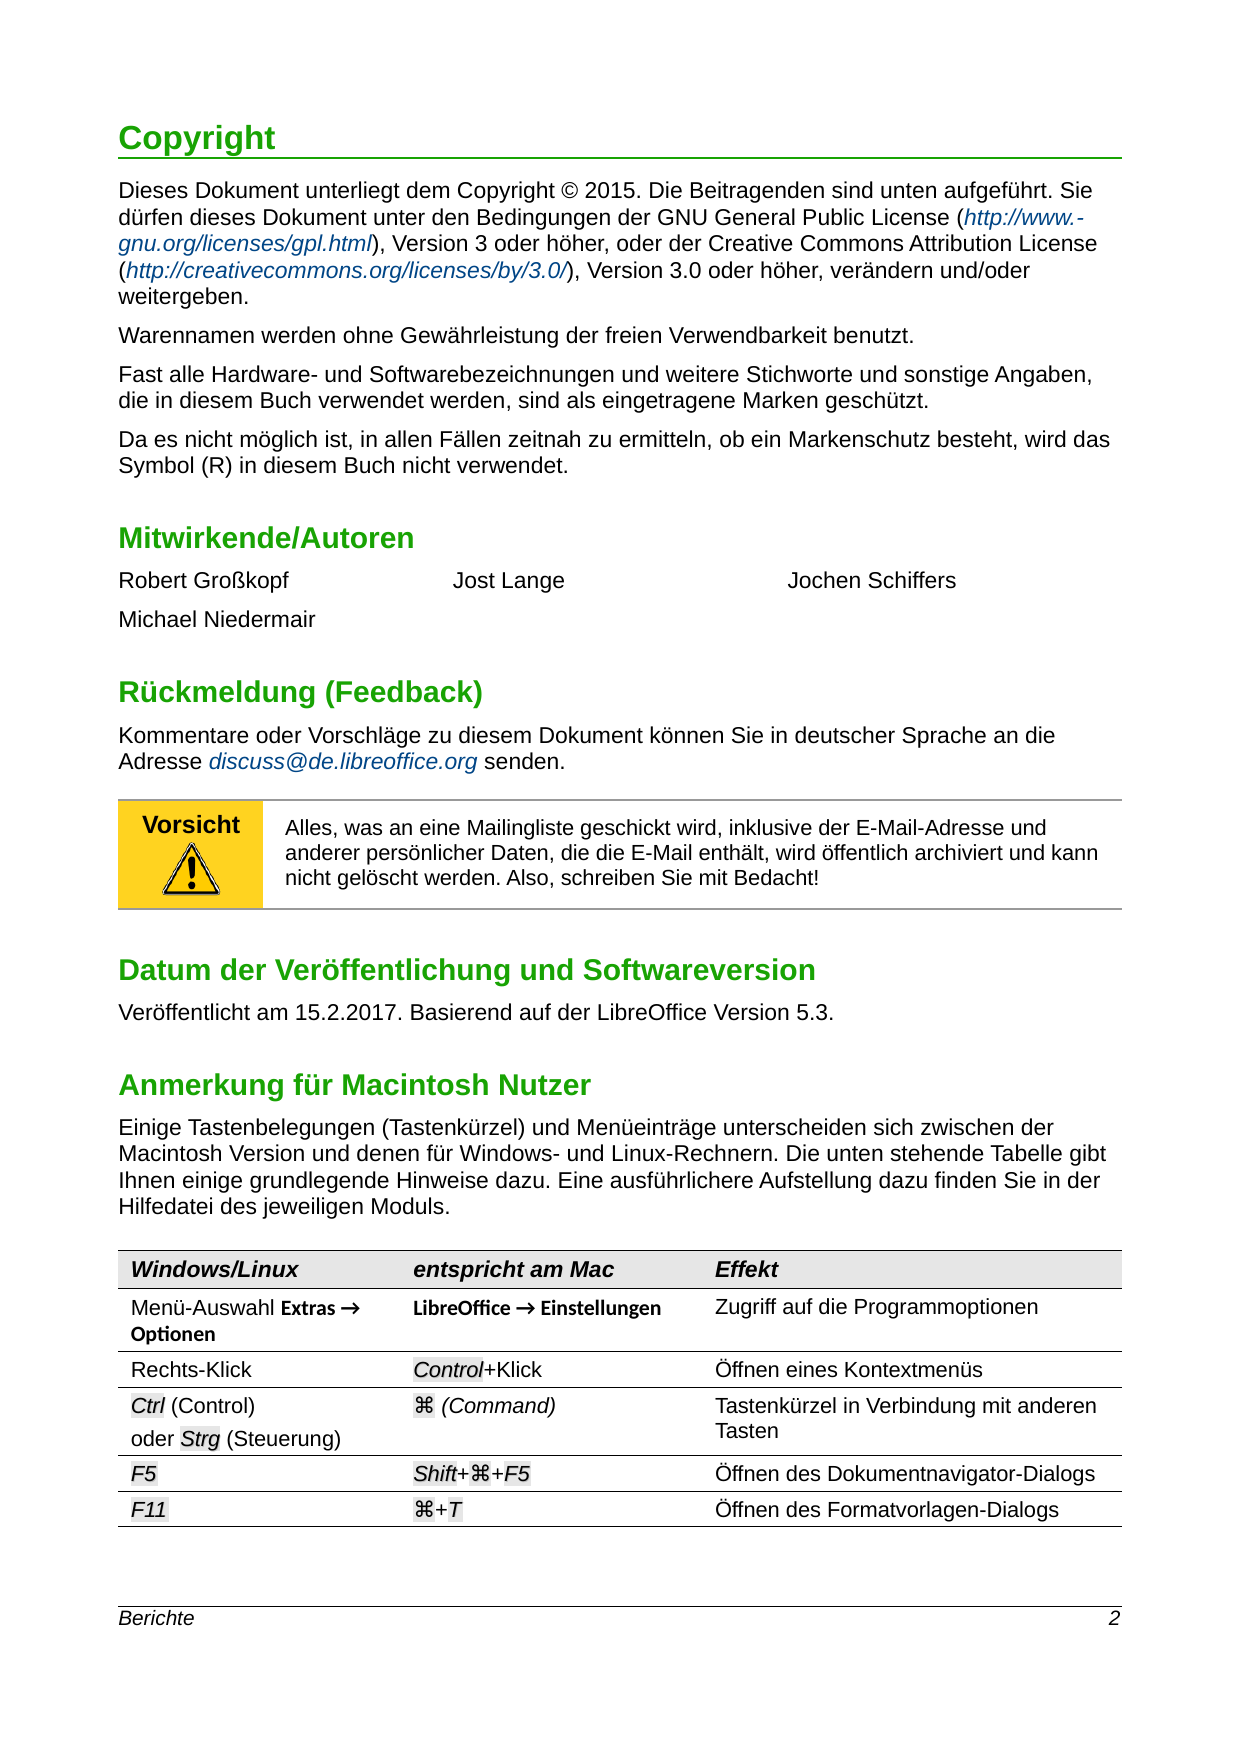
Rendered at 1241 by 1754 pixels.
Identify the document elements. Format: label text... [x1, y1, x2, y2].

text Fast alle Hardware- und Softwarebezeichnungen und weitere Stichworte und sonstige Angaben, die in diesem Buch verwendet werden, sind als eingetragene Marken geschützt. [118, 361, 1122, 413]
text Dieses Dokument unterliegt dem Copyright © 2015. Die Beitragenden sind unten aufgeführt. Sie dürfen dieses Dokument unter den Bedingungen der GNU General Public License (http://www.­gnu.org/licenses/gpl.html), Version 3 oder höher, oder der Creative Commons Attribution License (http://creativecommons.org/licenses/by/3.0/), Version 3.0 oder höher, verändern und/oder weitergeben. [118, 177, 1122, 309]
table_cell Öffnen eines Kontextmenüs [702, 1352, 1122, 1387]
table_header Jochen Schiffers [787, 568, 1122, 606]
table_cell F5 [118, 1456, 401, 1491]
table_cell F11 [118, 1492, 401, 1526]
table_header Robert Großkopf [118, 568, 453, 606]
table_header Windows/Linux [118, 1251, 401, 1288]
table_cell Michael Niedermair [118, 606, 453, 645]
text Einige Tastenbelegungen (Tastenkürzel) und Menüeinträge unterscheiden sich zwischen der Macintosh Version und denen für Windows- und Linux-Rechnern. Die unten stehende Tabelle gibt Ihnen einige grundlegende Hinweise dazu. Eine ausführlichere Aufstellung dazu finden Sie in der Hilfedatei des jeweiligen Moduls. [118, 1114, 1122, 1219]
table_cell Control+Klick [401, 1352, 702, 1387]
table_cell Öffnen des Formatvorlagen-Dialogs [702, 1492, 1122, 1526]
text Datum der Veröffentlichung und Softwareversion [118, 952, 1122, 986]
table_header Alles, was an eine Mailingliste geschickt wird, inklusive der E-Mail-Adresse und anderer persönlicher Daten, die die E-Mail enthält, wird öffentlich archiviert und kann nicht gelöscht werden. Also, schreiben Sie mit Bedacht! [264, 801, 1122, 908]
table_cell Rechts-Klick [118, 1352, 401, 1387]
table_cell LibreOffice → Einstellungen [401, 1289, 702, 1351]
table_cell ⌘+T [401, 1492, 702, 1526]
table_cell Menü-Auswahl Extras → Optionen [118, 1289, 401, 1351]
table_header Effekt [702, 1251, 1122, 1288]
table_header Vorsicht [118, 801, 263, 908]
text Warennamen werden ohne Gewährleistung der freien Verwendbarkeit benutzt. [118, 322, 1122, 348]
table_cell Zugriff auf die Programmoptionen [702, 1289, 1122, 1351]
table_cell Öffnen des Dokumentnavigator-Dialogs [702, 1456, 1122, 1491]
text Veröffentlicht am 15.2.2017. Basierend auf der LibreOffice Version 5.3. [118, 999, 1122, 1025]
table_cell Shift+⌘+F5 [401, 1456, 702, 1491]
table_cell [787, 606, 1122, 645]
table_cell ⌘ (Command) [401, 1388, 702, 1455]
table_cell Ctrl (Control) oder Strg (Steuerung) [118, 1388, 401, 1455]
text Rückmeldung (Feedback) [118, 675, 1122, 709]
text Mitwirkende/Autoren [118, 521, 1122, 555]
text Da es nicht möglich ist, in allen Fällen zeitnah zu ermitteln, ob ein Markenschutz besteht, wird das Symbol (R) in diesem Buch nicht verwendet. [118, 426, 1122, 478]
picture [158, 839, 224, 899]
text Anmerkung für Macintosh Nutzer [118, 1067, 1122, 1102]
text Copyright [118, 118, 1122, 157]
table_cell [453, 606, 787, 645]
table_header entspricht am Mac [401, 1251, 702, 1288]
table_cell Tastenkürzel in Verbindung mit anderen Tasten [702, 1388, 1122, 1455]
table_header Jost Lange [453, 568, 787, 606]
text Kommentare oder Vorschläge zu diesem Dokument können Sie in deutscher Sprache an die Adresse discuss@de.libreoffice.org senden. [118, 722, 1122, 774]
